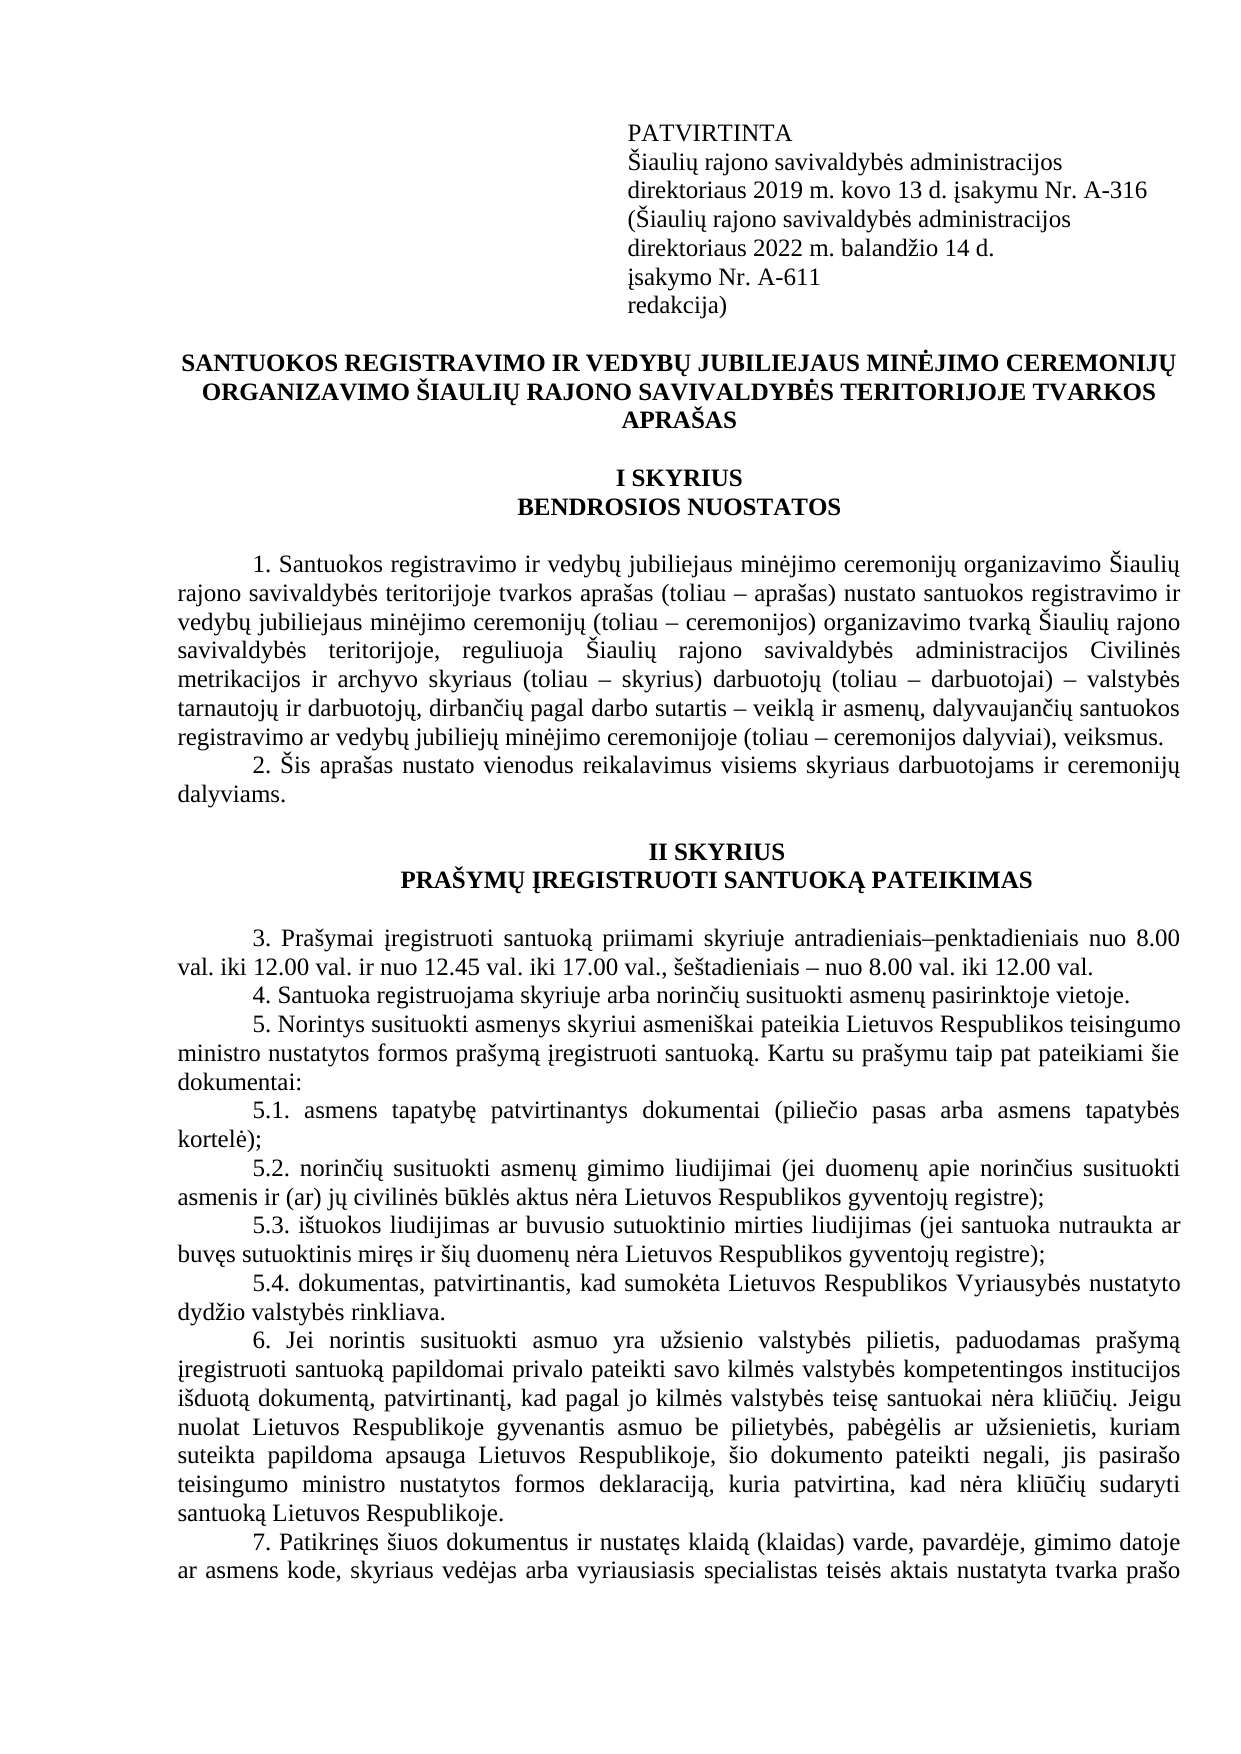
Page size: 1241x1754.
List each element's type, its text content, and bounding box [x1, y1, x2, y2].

text PATVIRTINTA [627, 118, 1181, 147]
text I SKYRIUS [177, 463, 1181, 492]
text direktoriaus 2022 m. balandžio 14 d. [627, 233, 1181, 262]
text 2. Šis aprašas nustato vienodus reikalavimus visiems skyriaus darbuotojams ir ceremonijų dalyviams. [177, 751, 1181, 808]
text 4. Santuoka registruojama skyriuje arba norinčių susituokti asmenų pasirinktoje vietoje. [177, 981, 1181, 1009]
text 1. Santuokos registravimo ir vedybų jubiliejaus minėjimo ceremonijų organizavimo Šiaulių rajono savivaldybės teritorijoje tvarkos aprašas (toliau – aprašas) nustato santuokos registravimo ir vedybų jubiliejaus minėjimo ceremonijų (toliau – ceremonijos) organizavimo tvarką Šiaulių rajono savivaldybės teritorijoje, reguliuoja Šiaulių rajono savivaldybės administracijos Civilinės metrikacijos ir archyvo skyriaus (toliau – skyrius) darbuotojų (toliau – darbuotojai) – valstybės tarnautojų ir darbuotojų, dirbančių pagal darbo sutartis – veiklą ir asmenų, dalyvaujančių santuokos registravimo ar vedybų jubiliejų minėjimo ceremonijoje (toliau – ceremonijos dalyviai), veiksmus. [177, 549, 1181, 751]
text PRAŠYMŲ ĮREGISTRUOTI SANTUOKĄ PATEIKIMAS [177, 866, 1181, 894]
text II SKYRIUS [177, 837, 1181, 866]
text 5.3. ištuokos liudijimas ar buvusio sutuoktinio mirties liudijimas (jei santuoka nutraukta ar buvęs sutuoktinis miręs ir šių duomenų nėra Lietuvos Respublikos gyventojų registre); [177, 1211, 1181, 1268]
text direktoriaus 2019 m. kovo 13 d. įsakymu Nr. A-316 [627, 176, 1181, 204]
text 6. Jei norintis susituokti asmuo yra užsienio valstybės pilietis, paduodamas prašymą įregistruoti santuoką papildomai privalo pateikti savo kilmės valstybės kompetentingos institucijos išduotą dokumentą, patvirtinantį, kad pagal jo kilmės valstybės teisę santuokai nėra kliūčių. Jeigu nuolat Lietuvos Respublikoje gyvenantis asmuo be pilietybės, pabėgėlis ar užsienietis, kuriam suteikta papildoma apsauga Lietuvos Respublikoje, šio dokumento pateikti negali, jis pasirašo teisingumo ministro nustatytos formos deklaraciją, kuria patvirtina, kad nėra kliūčių sudaryti santuoką Lietuvos Respublikoje. [177, 1326, 1181, 1527]
text Šiaulių rajono savivaldybės administracijos [627, 147, 1181, 176]
text 5.4. dokumentas, patvirtinantis, kad sumokėta Lietuvos Respublikos Vyriausybės nustatyto dydžio valstybės rinkliava. [177, 1268, 1181, 1326]
text 5.2. norinčių susituokti asmenų gimimo liudijimai (jei duomenų apie norinčius susituokti asmenis ir (ar) jų civilinės būklės aktus nėra Lietuvos Respublikos gyventojų registre); [177, 1153, 1181, 1211]
text 5.1. asmens tapatybę patvirtinantys dokumentai (piliečio pasas arba asmens tapatybės kortelė); [177, 1096, 1181, 1153]
text redakcija) [627, 291, 1181, 319]
text 7. Patikrinęs šiuos dokumentus ir nustatęs klaidą (klaidas) varde, pavardėje, gimimo datoje ar asmens kode, skyriaus vedėjas arba vyriausiasis specialistas teisės aktais nustatyta tvarka prašo [177, 1527, 1181, 1584]
text BENDROSIOS NUOSTATOS [177, 492, 1181, 521]
text 5. Norintys susituokti asmenys skyriui asmeniškai pateikia Lietuvos Respublikos teisingumo ministro nustatytos formos prašymą įregistruoti santuoką. Kartu su prašymu taip pat pateikiami šie dokumentai: [177, 1009, 1181, 1096]
text SANTUOKOS REGISTRAVIMO IR VEDYBŲ JUBILIEJAUS MINĖJIMO CEREMONIJŲ ORGANIZAVIMO ŠIAULIŲ RAJONO SAVIVALDYBĖS TERITORIJOJE TVARKOS APRAŠAS [177, 348, 1181, 434]
text 3. Prašymai įregistruoti santuoką priimami skyriuje antradieniais–penktadieniais nuo 8.00 val. iki 12.00 val. ir nuo 12.45 val. iki 17.00 val., šeštadieniais – nuo 8.00 val. iki 12.00 val. [177, 923, 1181, 981]
text įsakymo Nr. A-611 [627, 262, 1181, 291]
text (Šiaulių rajono savivaldybės administracijos [627, 204, 1181, 233]
